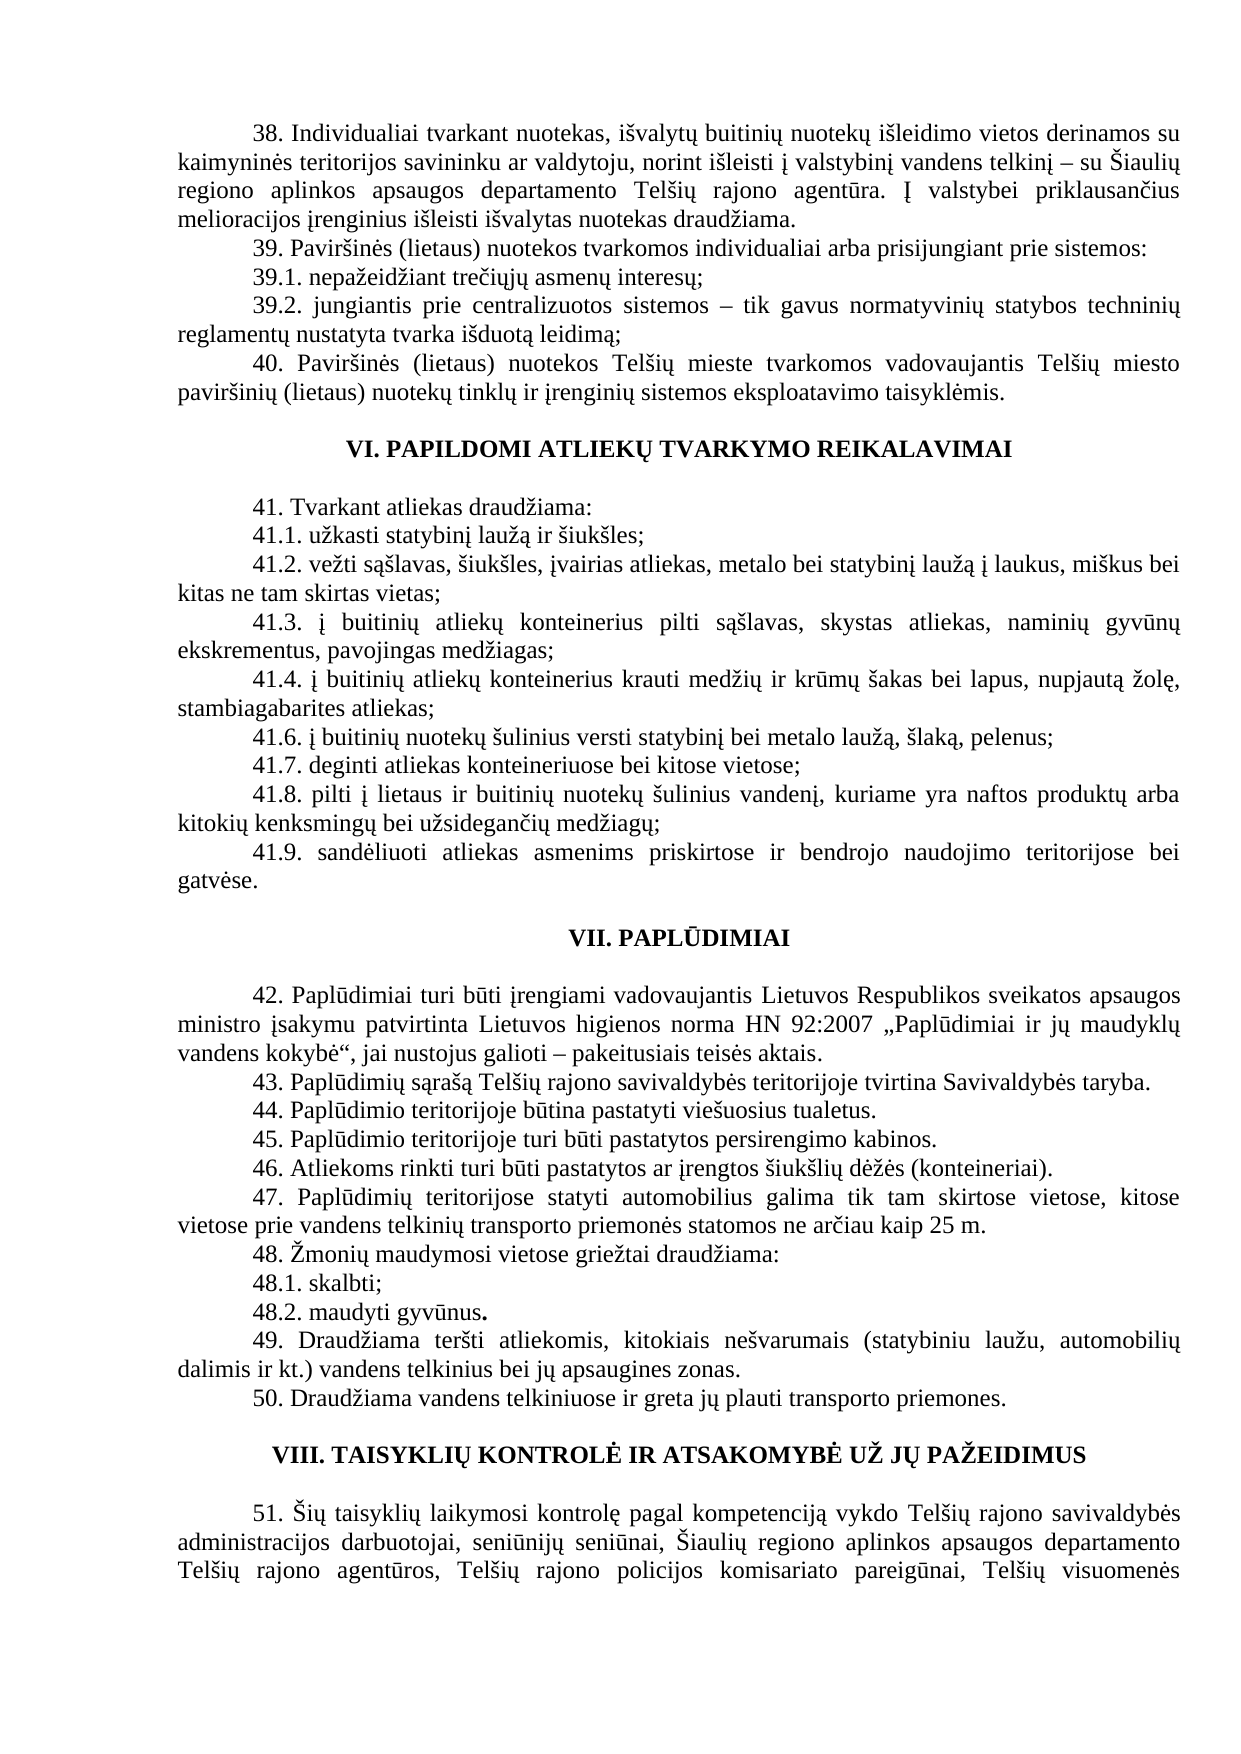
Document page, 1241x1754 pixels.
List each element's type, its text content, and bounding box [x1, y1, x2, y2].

text 41.1. užkasti statybinį laužą ir šiukšles; [177, 521, 1181, 549]
text 48.2. maudyti gyvūnus. [177, 1297, 1181, 1326]
text 48.1. skalbti; [177, 1268, 1181, 1297]
text 47. Paplūdimių teritorijose statyti automobilius galima tik tam skirtose vietose, kitose vietose prie vandens telkinių transporto priemonės statomos ne arčiau kaip 25 m. [177, 1182, 1181, 1239]
subtitle VIII. TAISYKLIŲ KONTROLĖ IR ATSAKOMYBĖ UŽ JŲ PAŽEIDIMUS [177, 1441, 1181, 1469]
text 39. Paviršinės (lietaus) nuotekos tvarkomos individualiai arba prisijungiant prie sistemos: [177, 233, 1181, 262]
text 41.8. pilti į lietaus ir buitinių nuotekų šulinius vandenį, kuriame yra naftos produktų arba kitokių kenksmingų bei užsidegančių medžiagų; [177, 779, 1181, 837]
text 42. Paplūdimiai turi būti įrengiami vadovaujantis Lietuvos Respublikos sveikatos apsaugos ministro įsakymu patvirtinta Lietuvos higienos norma HN 92:2007 „Paplūdimiai ir jų maudyklų vandens kokybė“, jai nustojus galioti – pakeitusiais teisės aktais. [177, 981, 1181, 1067]
text 41.9. sandėliuoti atliekas asmenims priskirtose ir bendrojo naudojimo teritorijose bei gatvėse. [177, 837, 1181, 894]
text 39.1. nepažeidžiant trečiųjų asmenų interesų; [177, 262, 1181, 291]
subtitle VI. PAPILDOMI ATLIEKŲ TVARKYMO REIKALAVIMAI [177, 434, 1181, 463]
text 46. Atliekoms rinkti turi būti pastatytos ar įrengtos šiukšlių dėžės (konteineriai). [177, 1153, 1181, 1182]
text 41.2. vežti sąšlavas, šiukšles, įvairias atliekas, metalo bei statybinį laužą į laukus, miškus bei kitas ne tam skirtas vietas; [177, 549, 1181, 607]
text 41. Tvarkant atliekas draudžiama: [177, 492, 1181, 521]
text 48. Žmonių maudymosi vietose griežtai draudžiama: [177, 1239, 1181, 1268]
text 38. Individualiai tvarkant nuotekas, išvalytų buitinių nuotekų išleidimo vietos derinamos su kaimyninės teritorijos savininku ar valdytoju, norint išleisti į valstybinį vandens telkinį – su Šiaulių regiono aplinkos apsaugos departamento Telšių rajono agentūra. Į valstybei priklausančius melioracijos įrenginius išleisti išvalytas nuotekas draudžiama. [177, 118, 1181, 233]
text 49. Draudžiama teršti atliekomis, kitokiais nešvarumais (statybiniu laužu, automobilių dalimis ir kt.) vandens telkinius bei jų apsaugines zonas. [177, 1326, 1181, 1383]
text 45. Paplūdimio teritorijoje turi būti pastatytos persirengimo kabinos. [177, 1124, 1181, 1153]
text 41.7. deginti atliekas konteineriuose bei kitose vietose; [177, 751, 1181, 779]
text 41.3. į buitinių atliekų konteinerius pilti sąšlavas, skystas atliekas, naminių gyvūnų ekskrementus, pavojingas medžiagas; [177, 607, 1181, 664]
text 51. Šių taisyklių laikymosi kontrolę pagal kompetenciją vykdo Telšių rajono savivaldybės administracijos darbuotojai, seniūnijų seniūnai, Šiaulių regiono aplinkos apsaugos departamento Telšių rajono agentūros, Telšių rajono policijos komisariato pareigūnai, Telšių visuomenės [177, 1498, 1181, 1584]
text 43. Paplūdimių sąrašą Telšių rajono savivaldybės teritorijoje tvirtina Savivaldybės taryba. [177, 1067, 1181, 1096]
text 39.2. jungiantis prie centralizuotos sistemos – tik gavus normatyvinių statybos techninių reglamentų nustatyta tvarka išduotą leidimą; [177, 291, 1181, 348]
subtitle VII. PAPLŪDIMIAI [177, 923, 1181, 952]
text 41.4. į buitinių atliekų konteinerius krauti medžių ir krūmų šakas bei lapus, nupjautą žolę, stambiagabarites atliekas; [177, 664, 1181, 722]
text 44. Paplūdimio teritorijoje būtina pastatyti viešuosius tualetus. [177, 1096, 1181, 1124]
text 41.6. į buitinių nuotekų šulinius versti statybinį bei metalo laužą, šlaką, pelenus; [177, 722, 1181, 751]
text 40. Paviršinės (lietaus) nuotekos Telšių mieste tvarkomos vadovaujantis Telšių miesto paviršinių (lietaus) nuotekų tinklų ir įrenginių sistemos eksploatavimo taisyklėmis. [177, 348, 1181, 406]
text 50. Draudžiama vandens telkiniuose ir greta jų plauti transporto priemones. [177, 1383, 1181, 1412]
